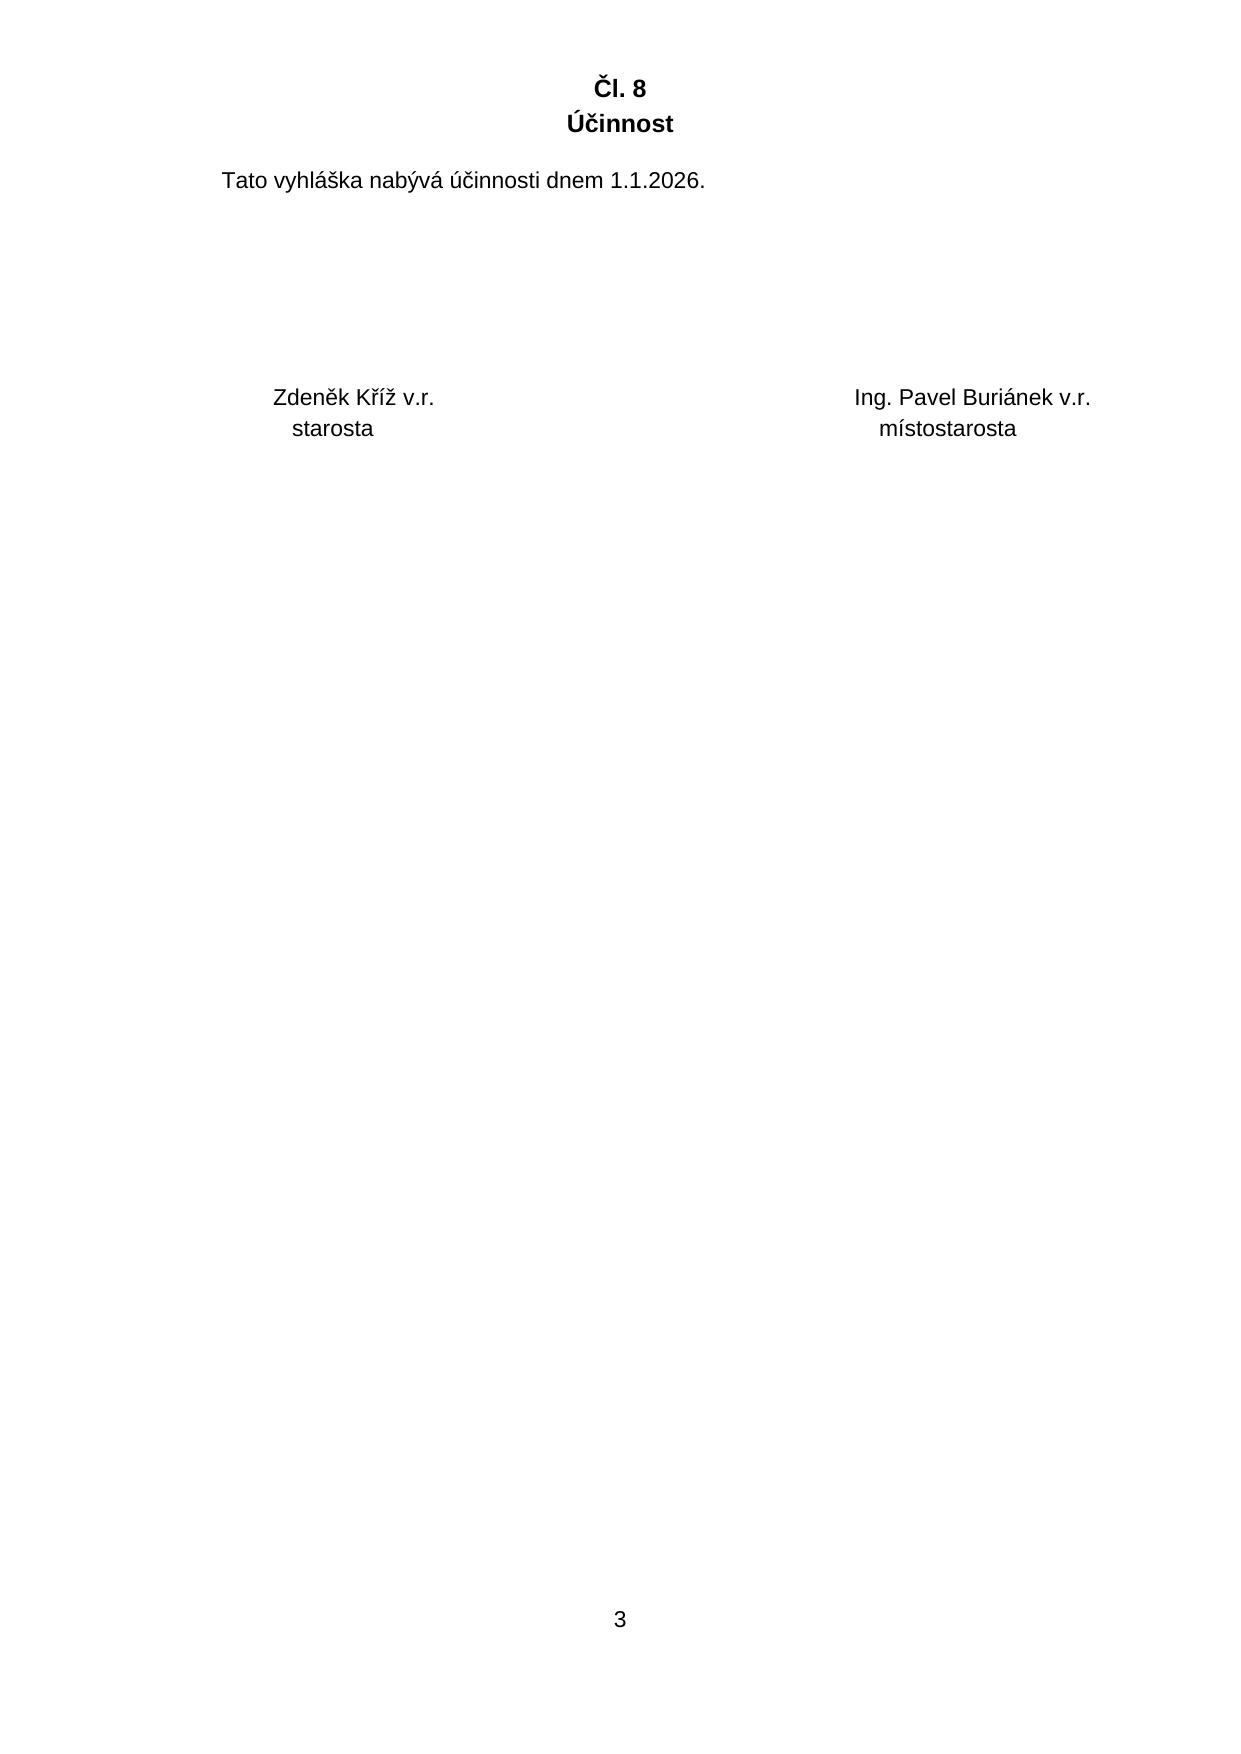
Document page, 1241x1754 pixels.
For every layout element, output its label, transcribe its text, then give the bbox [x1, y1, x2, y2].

text Zdeněk Kříž v.r. Ing. Pavel Buriánek v.r. [148, 383, 1093, 410]
text Čl. 8 [148, 74, 1093, 102]
text starosta místostarosta [148, 415, 1093, 441]
text Účinnost [148, 109, 1093, 137]
text Tato vyhláška nabývá účinnosti dnem 1.1.2026. [148, 167, 1093, 193]
